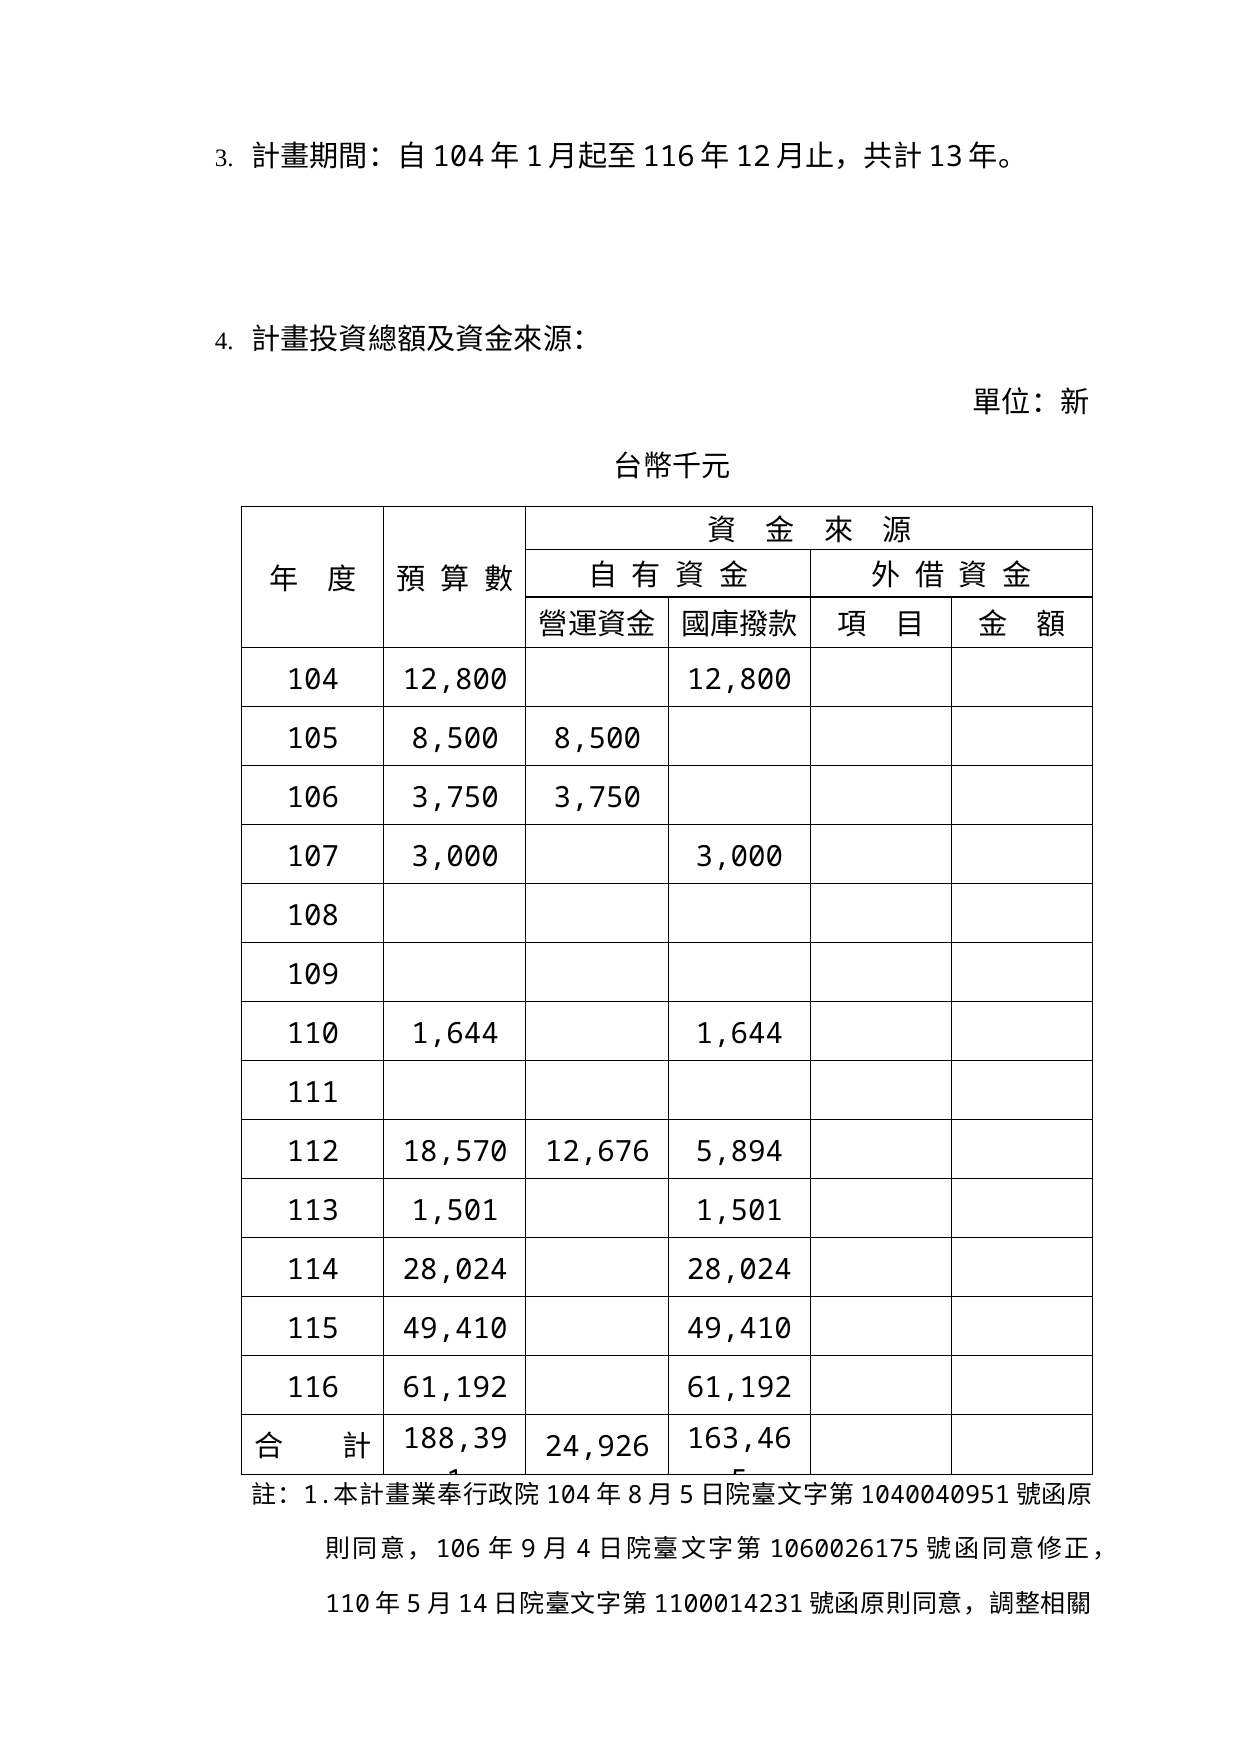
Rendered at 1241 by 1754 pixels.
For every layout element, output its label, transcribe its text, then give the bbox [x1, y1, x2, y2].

table_cell [952, 766, 1092, 824]
table_cell 1,501 [669, 1179, 810, 1237]
table_cell 116 [242, 1356, 383, 1414]
table_cell 104 [242, 648, 383, 706]
table_cell [384, 884, 525, 942]
table_cell [669, 884, 810, 942]
table_cell 115 [242, 1297, 383, 1355]
table_cell [811, 825, 951, 883]
table_cell [811, 648, 951, 706]
table_cell [526, 1238, 668, 1296]
list 計畫期間：自104年1月起至116年12月止，共計13年。 [148, 133, 1093, 175]
table_cell [669, 943, 810, 1001]
text 註：1.本計畫業奉行政院104年8月5日院臺文字第1040040951號函原則同意，106年9月4日院臺文字第1060026175號函同意修正，110年5月14日院臺文字第1100014231號函原則同意，調整相關經費與執行項目在案，計畫資本門經費6億9,991萬8,000元，其中不動產、廠房及設備1億8,839萬1,000元、遞延資產5億1,152萬7,000元，由中央政府公共建設預算及本處作業基金支應。 [251, 1475, 1093, 1619]
table_cell [952, 707, 1092, 765]
table_cell [526, 1297, 668, 1355]
table_cell [526, 1356, 668, 1414]
table_cell [952, 1297, 1092, 1355]
table_cell [952, 1415, 1092, 1473]
table_cell 合 計 [242, 1415, 383, 1473]
table_cell 8,500 [384, 707, 525, 765]
table_cell 114 [242, 1238, 383, 1296]
table_cell 3,750 [526, 766, 668, 824]
table_cell [526, 1179, 668, 1237]
table_cell 61,192 [384, 1356, 525, 1414]
table_cell 8,500 [526, 707, 668, 765]
table_cell 188,391 [384, 1415, 525, 1473]
table_cell 61,192 [669, 1356, 810, 1414]
table_cell [811, 943, 951, 1001]
table_cell [526, 1061, 668, 1119]
table_cell [952, 1061, 1092, 1119]
table_header 資 金 來 源 [526, 507, 1092, 548]
table_cell [526, 1002, 668, 1060]
table_cell 110 [242, 1002, 383, 1060]
table_cell 112 [242, 1120, 383, 1178]
table_cell 109 [242, 943, 383, 1001]
table_cell 3,750 [384, 766, 525, 824]
table_cell [811, 884, 951, 942]
table_cell 24,926 [526, 1415, 668, 1473]
table_cell 5,894 [669, 1120, 810, 1178]
table_cell 111 [242, 1061, 383, 1119]
table_cell [669, 707, 810, 765]
table_cell 1,644 [669, 1002, 810, 1060]
table_cell 1,644 [384, 1002, 525, 1060]
table_cell [526, 884, 668, 942]
table_cell 3,000 [669, 825, 810, 883]
table_cell [811, 766, 951, 824]
table_cell 113 [242, 1179, 383, 1237]
table_cell [952, 1120, 1092, 1178]
table_cell 12,676 [526, 1120, 668, 1178]
table_cell [952, 1002, 1092, 1060]
table_cell [952, 1238, 1092, 1296]
table_cell 外 借 資 金 [811, 550, 1092, 596]
table_cell 自 有 資 金 [526, 550, 810, 596]
table_cell [669, 1061, 810, 1119]
table_cell 49,410 [669, 1297, 810, 1355]
table_cell [811, 1179, 951, 1237]
table_cell [952, 884, 1092, 942]
table_cell 107 [242, 825, 383, 883]
table_cell 3,000 [384, 825, 525, 883]
table_cell 105 [242, 707, 383, 765]
table_cell [811, 707, 951, 765]
table_cell [811, 1415, 951, 1473]
list 單位：新台幣千元 [251, 379, 1093, 484]
table_cell 18,570 [384, 1120, 525, 1178]
table_cell [811, 1120, 951, 1178]
table_cell [384, 943, 525, 1001]
table_cell [811, 1002, 951, 1060]
table_cell 國庫撥款 [669, 598, 810, 647]
table_cell [811, 1297, 951, 1355]
table_cell 金 額 [952, 598, 1092, 647]
table_header 年 度 [242, 507, 383, 647]
table_cell [811, 1238, 951, 1296]
table_cell 108 [242, 884, 383, 942]
table_cell 12,800 [384, 648, 525, 706]
table_cell [526, 943, 668, 1001]
table_cell [952, 1356, 1092, 1414]
table_cell [811, 1061, 951, 1119]
table_cell 項 目 [811, 598, 951, 647]
table_cell [952, 1179, 1092, 1237]
table_cell 1,501 [384, 1179, 525, 1237]
table_cell [384, 1061, 525, 1119]
table_cell [952, 648, 1092, 706]
table_cell 49,410 [384, 1297, 525, 1355]
table_cell 營運資金 [526, 598, 668, 647]
table_cell [526, 648, 668, 706]
list 計畫投資總額及資金來源： [148, 315, 1093, 358]
table_cell 163,465 [669, 1415, 810, 1473]
table_cell [811, 1356, 951, 1414]
table_cell 28,024 [669, 1238, 810, 1296]
table_cell [952, 943, 1092, 1001]
table_cell [669, 766, 810, 824]
table_cell 28,024 [384, 1238, 525, 1296]
table_cell 12,800 [669, 648, 810, 706]
table_cell 106 [242, 766, 383, 824]
table_cell [526, 825, 668, 883]
table_cell [952, 825, 1092, 883]
table_header 預 算 數 [384, 507, 525, 647]
